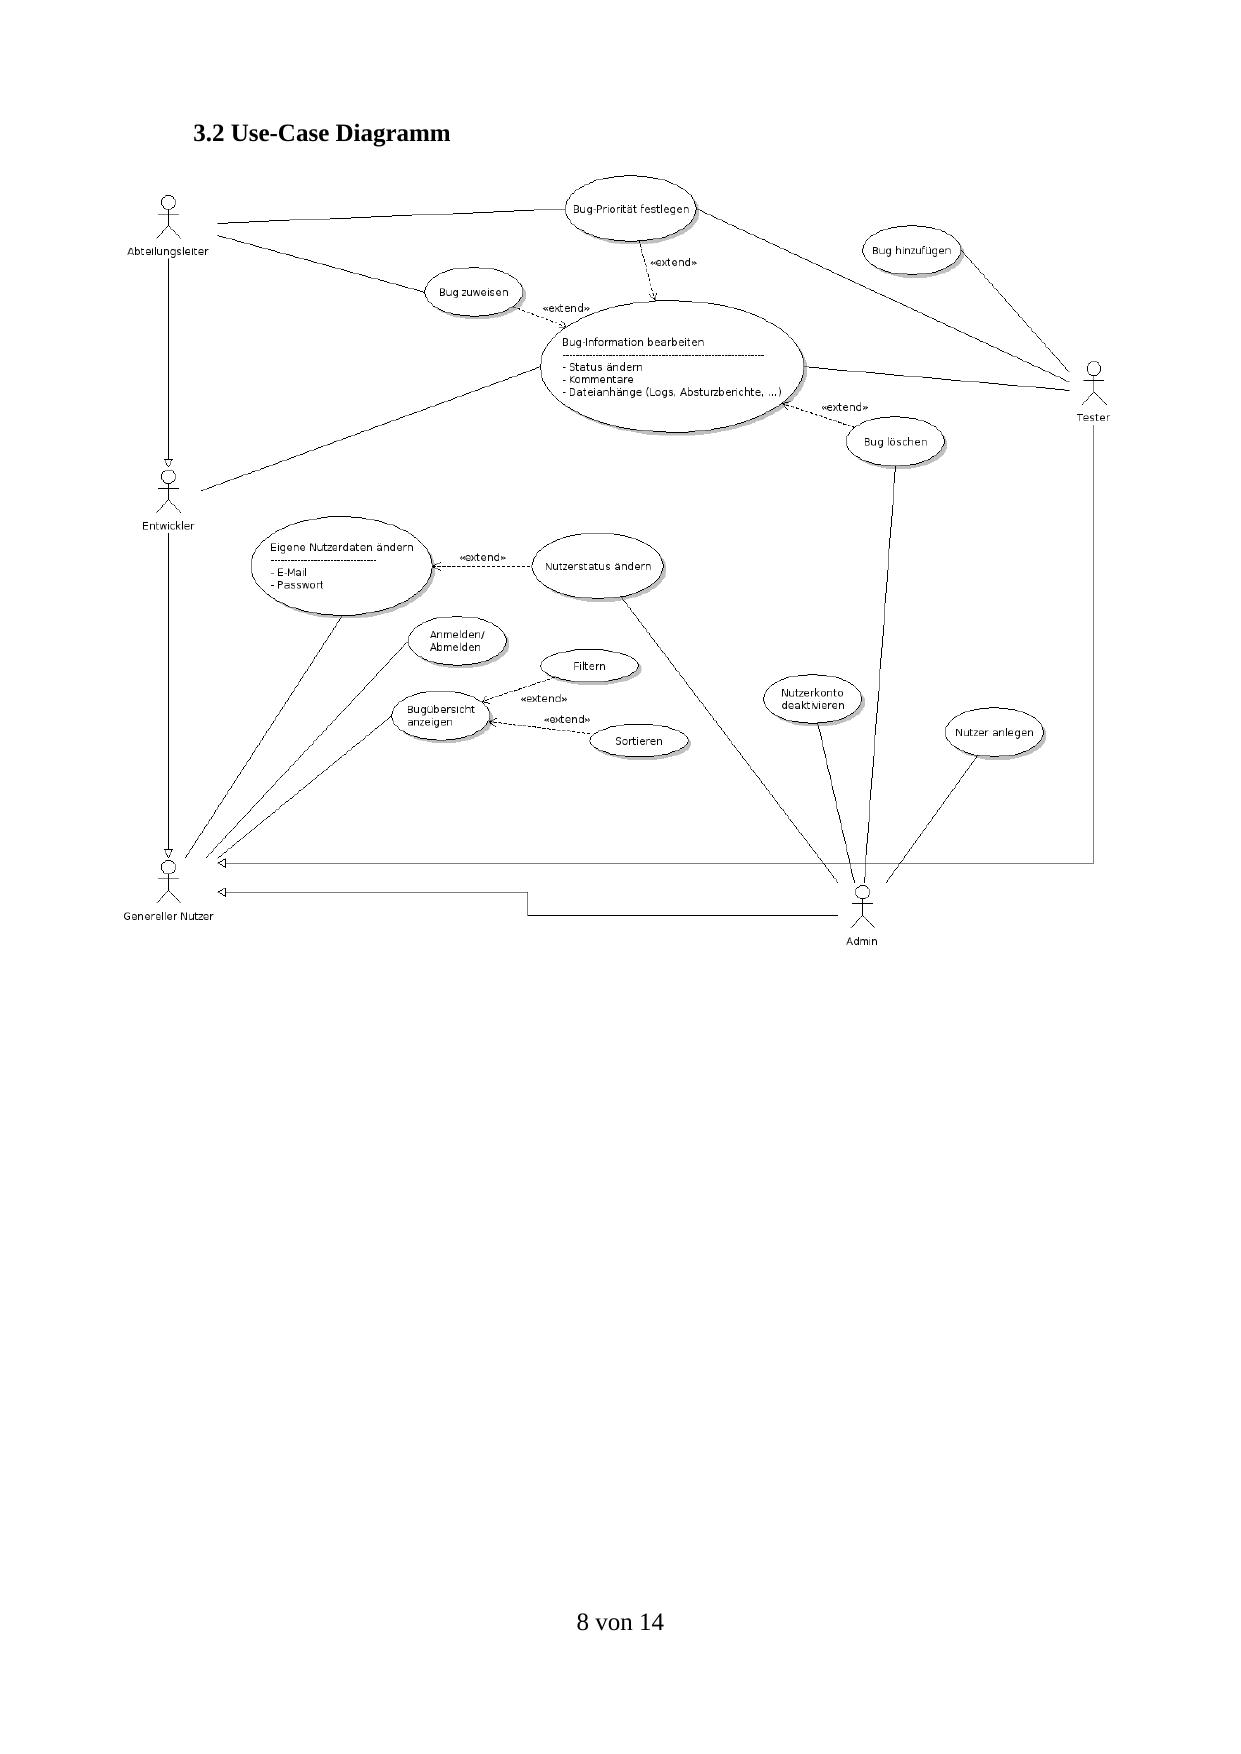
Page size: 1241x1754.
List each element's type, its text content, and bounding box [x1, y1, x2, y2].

list Use-Case Diagramm [193, 118, 1122, 147]
picture [118, 175, 1122, 952]
